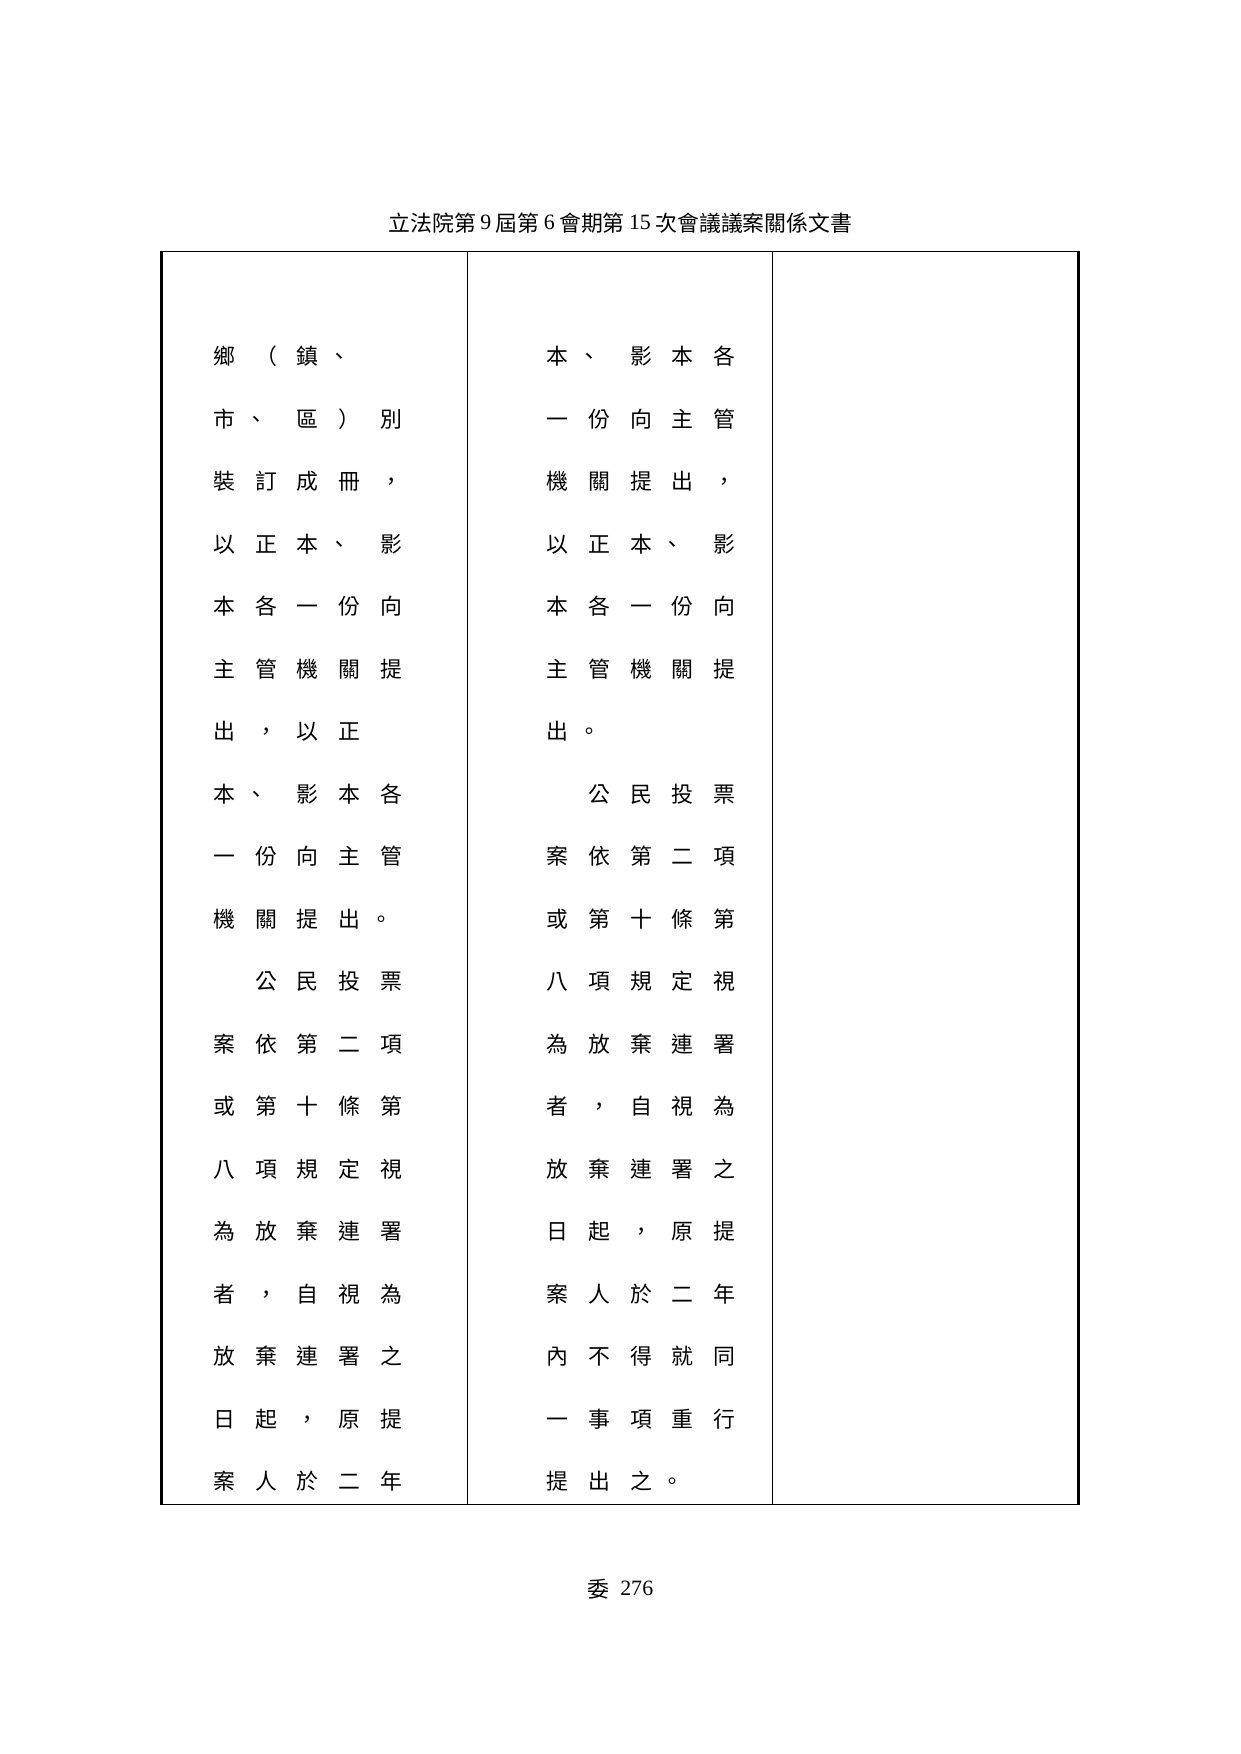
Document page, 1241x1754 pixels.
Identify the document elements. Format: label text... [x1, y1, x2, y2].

table_cell 鄉（鎮、市、區）別裝訂成冊，以正本、影本各一份向主管機關提出，以正本、影本各一份向主管機關提出。 公民投票案依第二項或第十條第八項規定視為放棄連署者，自視為放棄連署之日起，原提案人於二年 [163, 252, 467, 1504]
table_cell 本、影本各一份向主管機關提出，以正本、影本各一份向主管機關提出。 公民投票案依第二項或第十條第八項規定視為放棄連署者，自視為放棄連署之日起，原提案人於二年內不得就同一事項重行提出之。 [468, 252, 772, 1504]
table_cell [773, 252, 1077, 1504]
